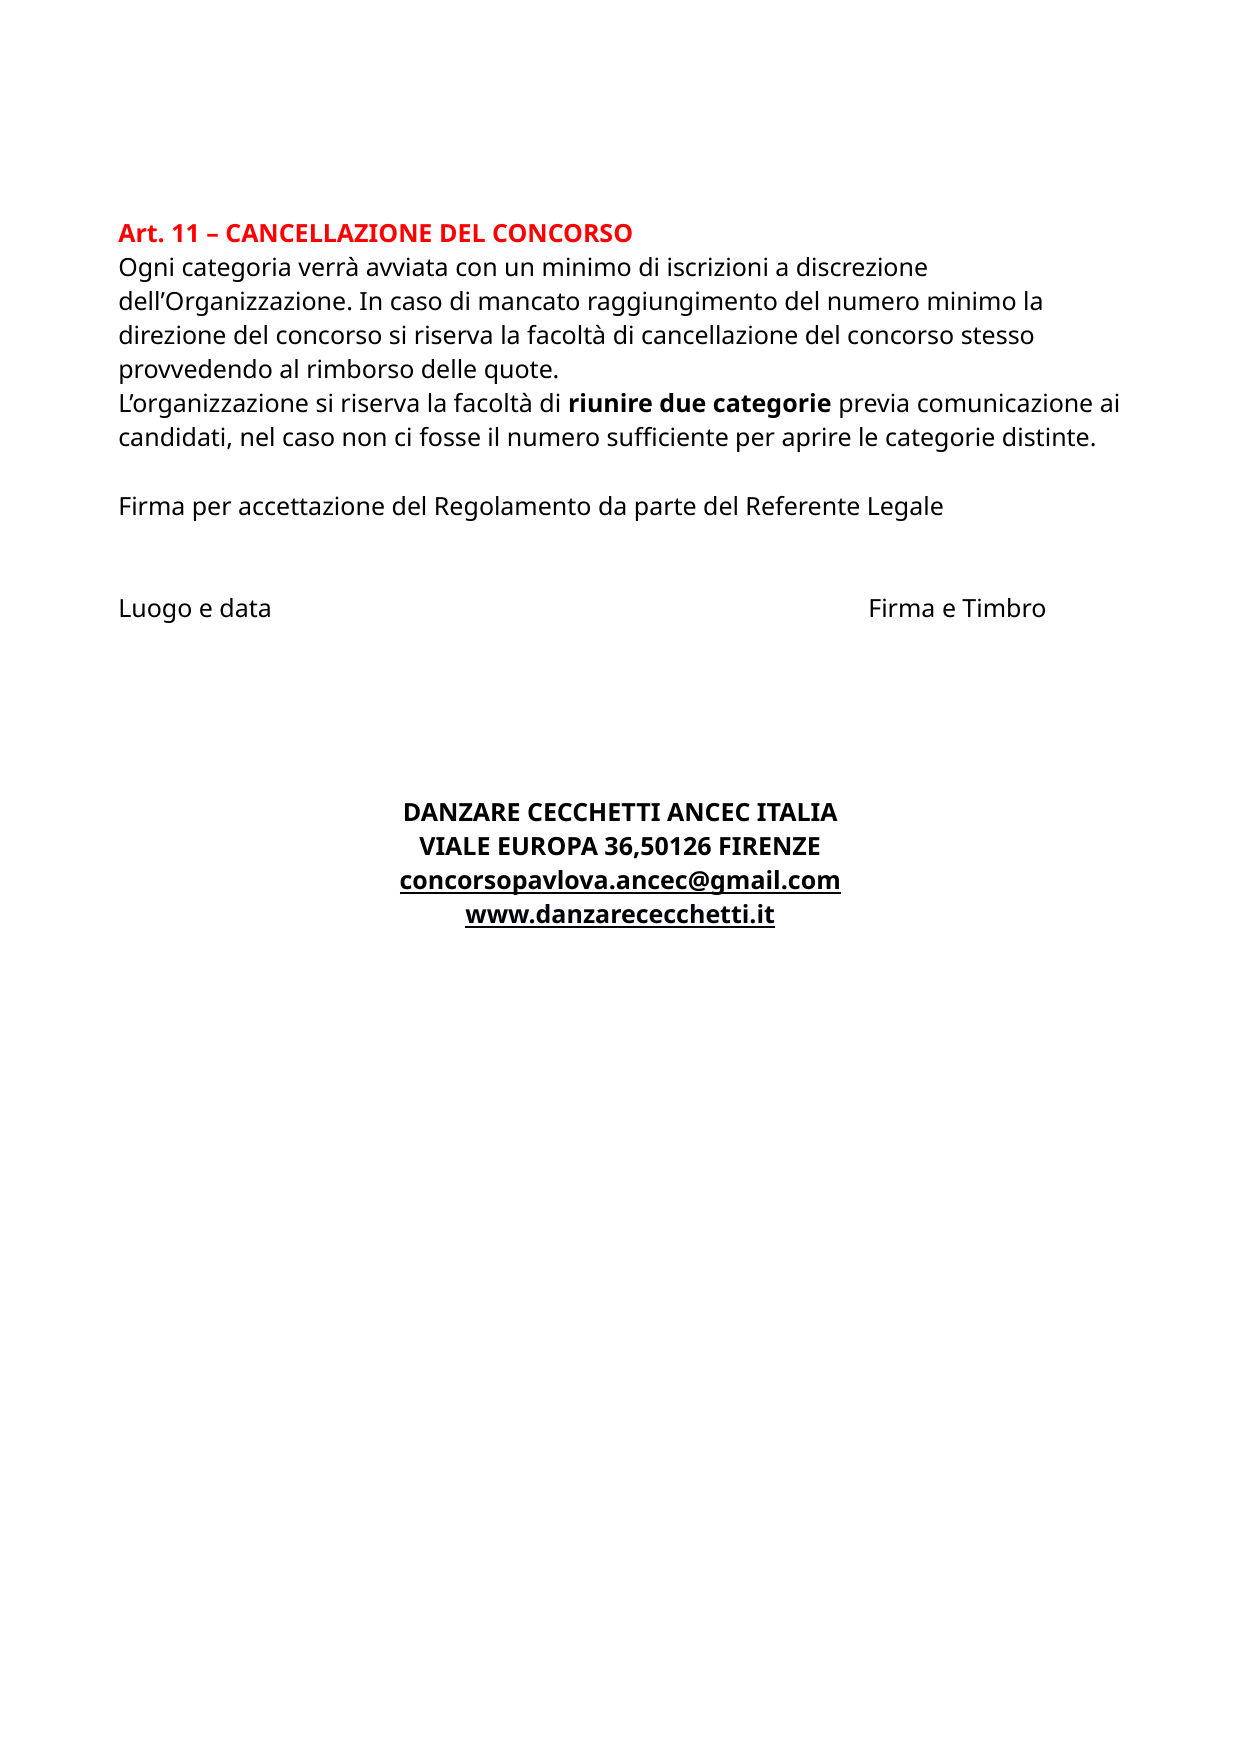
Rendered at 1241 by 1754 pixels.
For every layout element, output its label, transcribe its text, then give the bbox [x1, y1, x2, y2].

text Luogo e data Firma e Timbro [118, 590, 1122, 624]
text L’organizzazione si riserva la facoltà di riunire due categorie previa comunicazione ai candidati, nel caso non ci fosse il numero sufficiente per aprire le categorie distinte. [118, 386, 1122, 454]
text Firma per accettazione del Regolamento da parte del Referente Legale [118, 488, 1122, 522]
text www.danzarececchetti.it [118, 897, 1122, 931]
text Art. 11 – CANCELLAZIONE DEL CONCORSO [118, 216, 1122, 250]
text concorsopavlova.ancec@gmail.com [118, 863, 1122, 897]
text VIALE EUROPA 36,50126 FIRENZE [118, 829, 1122, 863]
text DANZARE CECCHETTI ANCEC ITALIA [118, 795, 1122, 829]
text Ogni categoria verrà avviata con un minimo di iscrizioni a discrezione dell’Organizzazione. In caso di mancato raggiungimento del numero minimo la direzione del concorso si riserva la facoltà di cancellazione del concorso stesso provvedendo al rimborso delle quote. [118, 250, 1122, 386]
